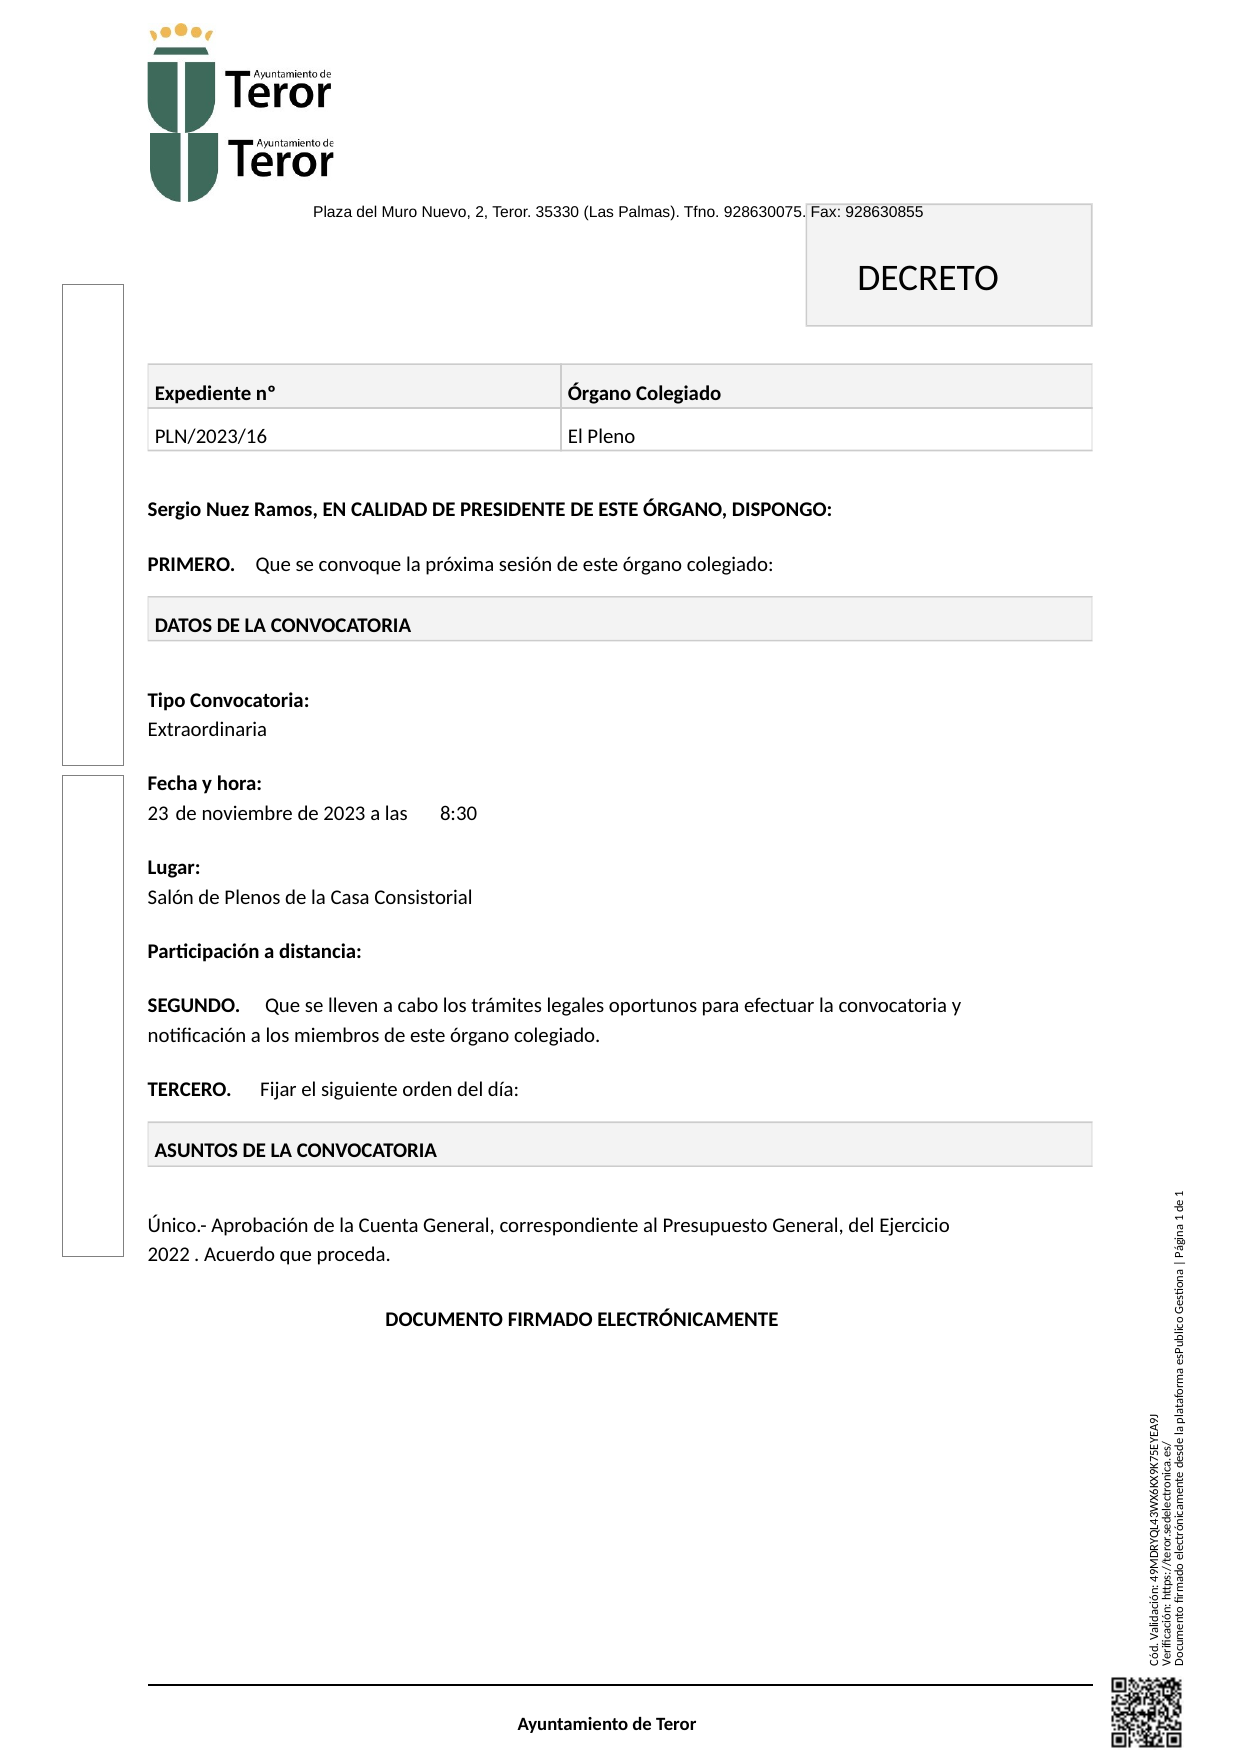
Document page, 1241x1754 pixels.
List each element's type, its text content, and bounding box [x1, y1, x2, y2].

text Plaza del Muro Nuevo, 2, Teror. 35330 (Las Palmas). Tfno. 928630075. Fax: 928630855 [313, 149, 1090, 221]
